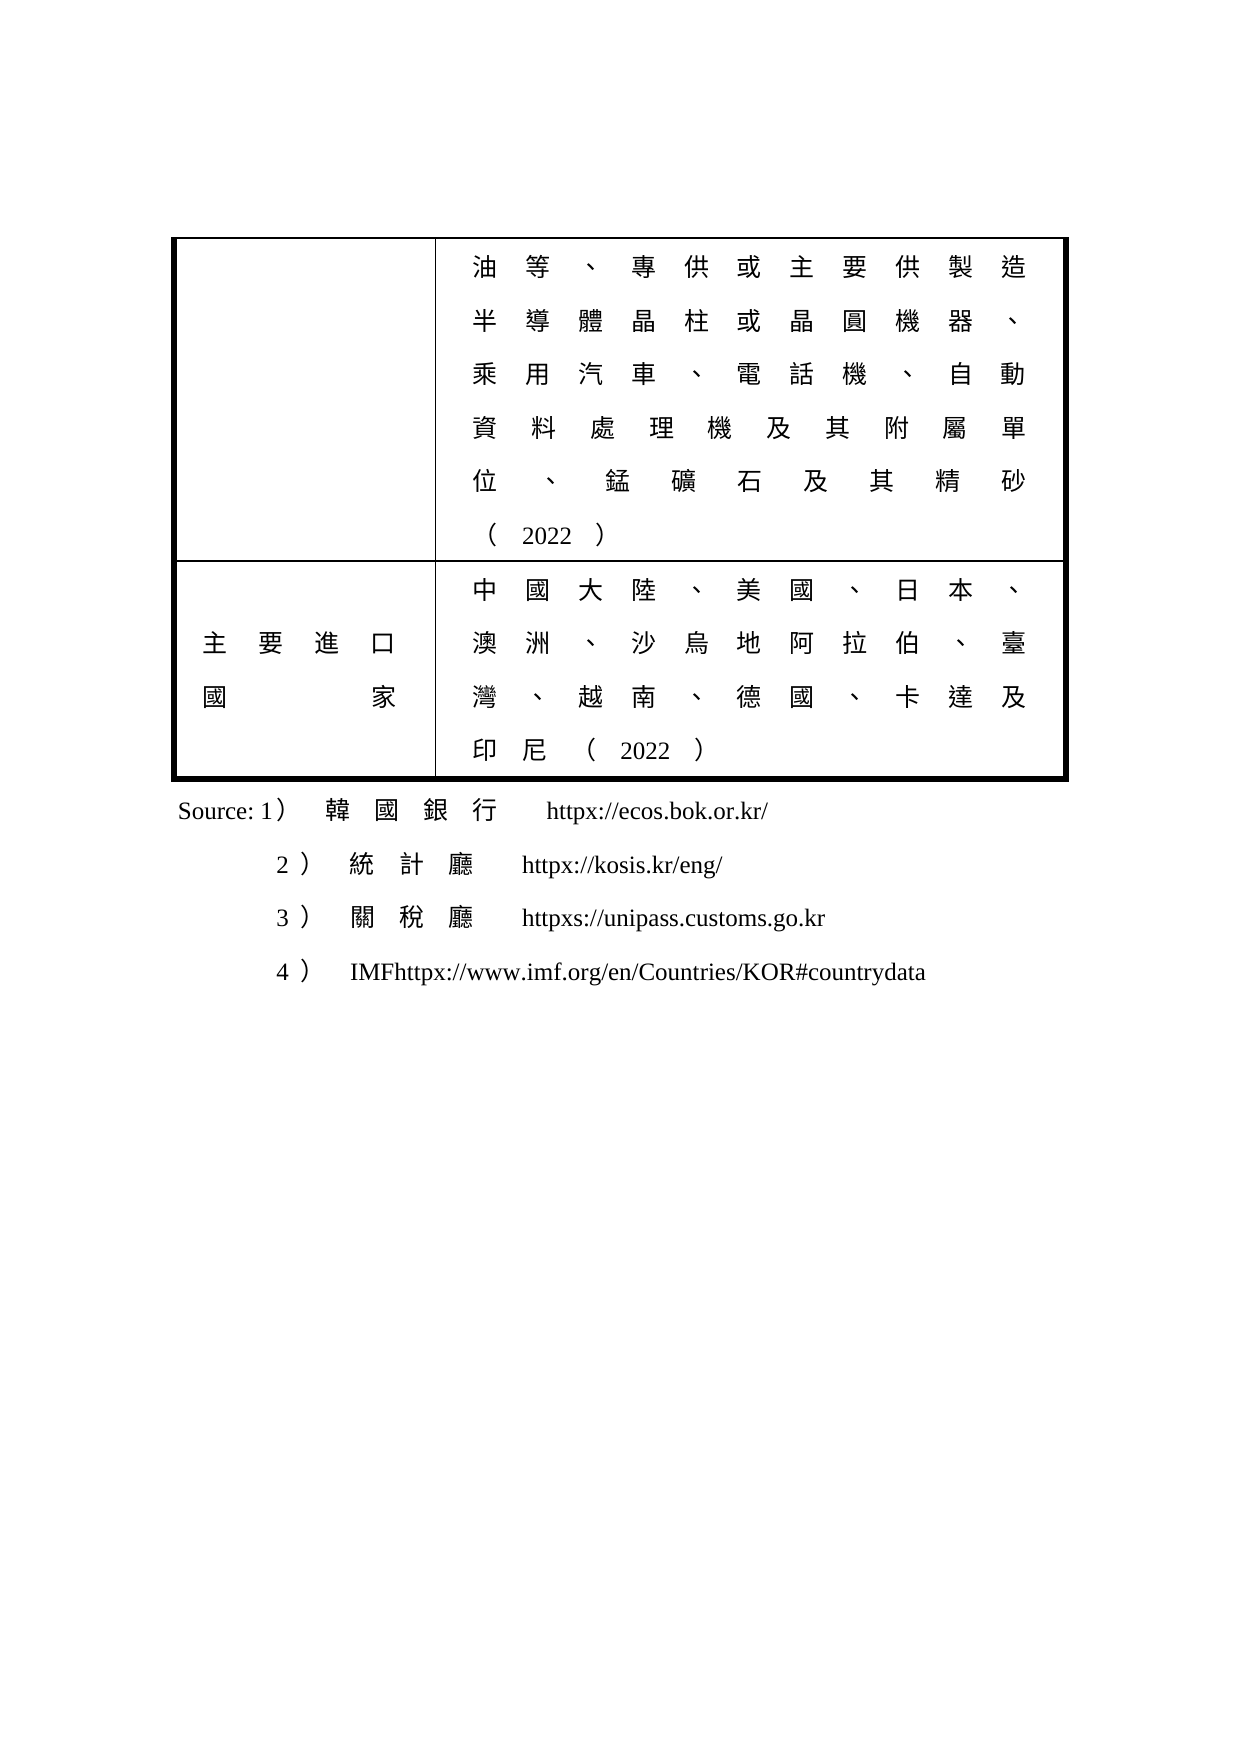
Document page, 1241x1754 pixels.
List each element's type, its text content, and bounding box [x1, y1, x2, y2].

table_cell [177, 239, 435, 560]
table_cell 主要進口國家 [177, 562, 435, 776]
text 2）統計廳 httpx://kosis.kr/eng/ [258, 836, 1063, 889]
table_cell 中國大陸、美國、日本、澳洲、沙烏地阿拉伯、臺灣、越南、德國、卡達及印尼（2022） [436, 562, 1063, 776]
text 4）IMFhttpx://www.imf.org/en/Countries/KOR#countrydata [258, 943, 1063, 996]
table_cell 油等、專供或主要供製造半導體晶柱或晶圓機器、乘用汽車、電話機、自動資料處理機及其附屬單位、錳礦石及其精砂（2022） [436, 239, 1063, 560]
text Source: 1）韓國銀行 httpx://ecos.bok.or.kr/ [178, 782, 1063, 836]
text 3）關稅廳 httpxs://unipass.customs.go.kr [258, 889, 1063, 943]
